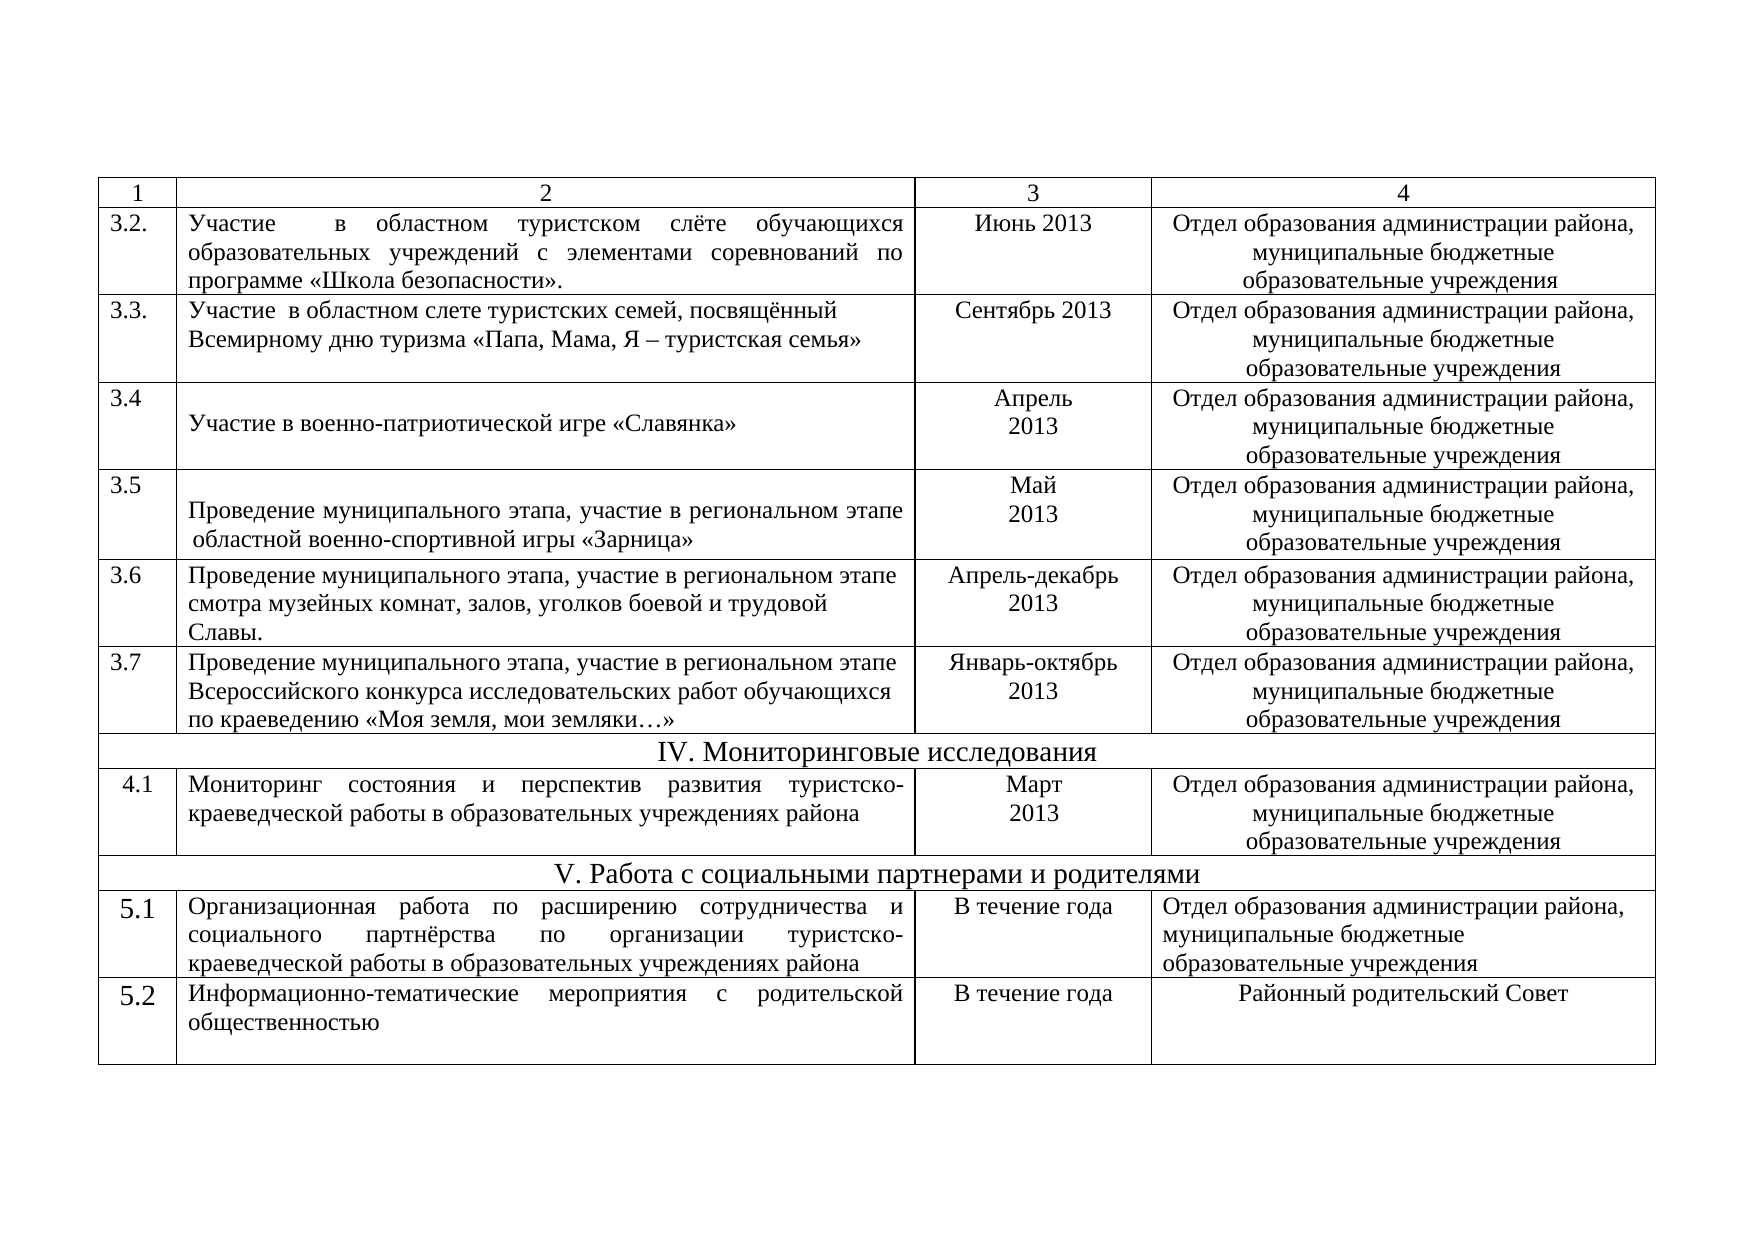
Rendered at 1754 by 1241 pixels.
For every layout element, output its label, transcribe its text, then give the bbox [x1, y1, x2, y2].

table_cell Март 2013 [916, 769, 1151, 855]
table_cell IV. Мониторинговые исследования [99, 734, 1655, 768]
table_cell Май 2013 [916, 470, 1151, 559]
table_cell Отдел образования администрации района, муниципальные бюджетные образовательные учреждения [1152, 891, 1655, 977]
table_cell Сентябрь 2013 [916, 295, 1151, 382]
table_cell 3.3. [99, 295, 176, 382]
table_cell 4.1 [99, 769, 176, 855]
table_cell 3.4 [99, 383, 176, 469]
table_cell Проведение муниципального этапа, участие в региональном этапе Всероссийского конкурса исследовательских работ обучающихся по краеведению «Моя земля, мои земляки…» [177, 647, 914, 733]
table_cell Июнь 2013 [916, 208, 1151, 294]
table_cell Отдел образования администрации района, муниципальные бюджетные образовательные учреждения [1152, 470, 1655, 559]
table_cell Январь-октябрь 2013 [916, 647, 1151, 733]
table_cell Районный родительский Совет [1152, 978, 1655, 1064]
table_cell Проведение муниципального этапа, участие в региональном этапе областной военно-спортив­ной игры «Зарница» [177, 470, 914, 559]
table_cell 1 [99, 178, 176, 207]
table_cell Апрель 2013 [916, 383, 1151, 469]
table_cell Информационно-тематические мероприятия с родительской общественностью [177, 978, 914, 1064]
table_cell 3 [916, 178, 1151, 207]
table_cell Отдел образования администрации района, муниципальные бюджетные образовательные учреждения [1152, 208, 1655, 294]
table_cell V. Работа с социальными партнерами и родителями [99, 856, 1655, 890]
table_cell 3.2. [99, 208, 176, 294]
table_cell Отдел образования администрации района, муниципальные бюджетные образовательные учреждения [1152, 383, 1655, 469]
table_cell Отдел образования администрации района, муниципальные бюджетные образовательные учреждения [1152, 295, 1655, 382]
table_cell 5.1 [99, 891, 176, 977]
table_cell 5.2 [99, 978, 176, 1064]
table_cell 3.5 [99, 470, 176, 559]
table_cell Организационная работа по расширению сотрудничества и социального партнёрства по организации туристско-краеведческой работы в образовательных учреждениях района [177, 891, 914, 977]
table_cell 4 [1152, 178, 1655, 207]
table_cell 3.6 [99, 560, 176, 646]
table_cell 3.7 [99, 647, 176, 733]
table_cell Участие в военно-патриотической игре «Славянка» [177, 383, 914, 469]
table_cell Отдел образования администрации района, муниципальные бюджетные образовательные учреждения [1152, 769, 1655, 855]
table_cell Проведение муниципального этапа, участие в региональном этапе смотра музейных комнат, залов, уголков боевой и трудовой Славы. [177, 560, 914, 646]
table_cell Отдел образования администрации района, муниципальные бюджетные образовательные учреждения [1152, 647, 1655, 733]
table_cell Мониторинг состояния и перспектив развития туристско-краеведческой работы в образовательных учреждениях района [177, 769, 914, 855]
table_cell Участие в областном слете туристских семей, посвящённый Всемирному дню туризма «Папа, Мама, Я – туристская семья» [177, 295, 914, 382]
table_cell Отдел образования администрации района, муниципальные бюджетные образовательные учреждения [1152, 560, 1655, 646]
table_cell Участие в областном туристском слёте обучающихся образовательных учреждений с элементами соревнований по программе «Школа безопасности». [177, 208, 914, 294]
table_cell В течение года [916, 978, 1151, 1064]
table_cell Апрель-декабрь 2013 [916, 560, 1151, 646]
table_cell 2 [177, 178, 914, 207]
table_cell В течение года [916, 891, 1151, 977]
